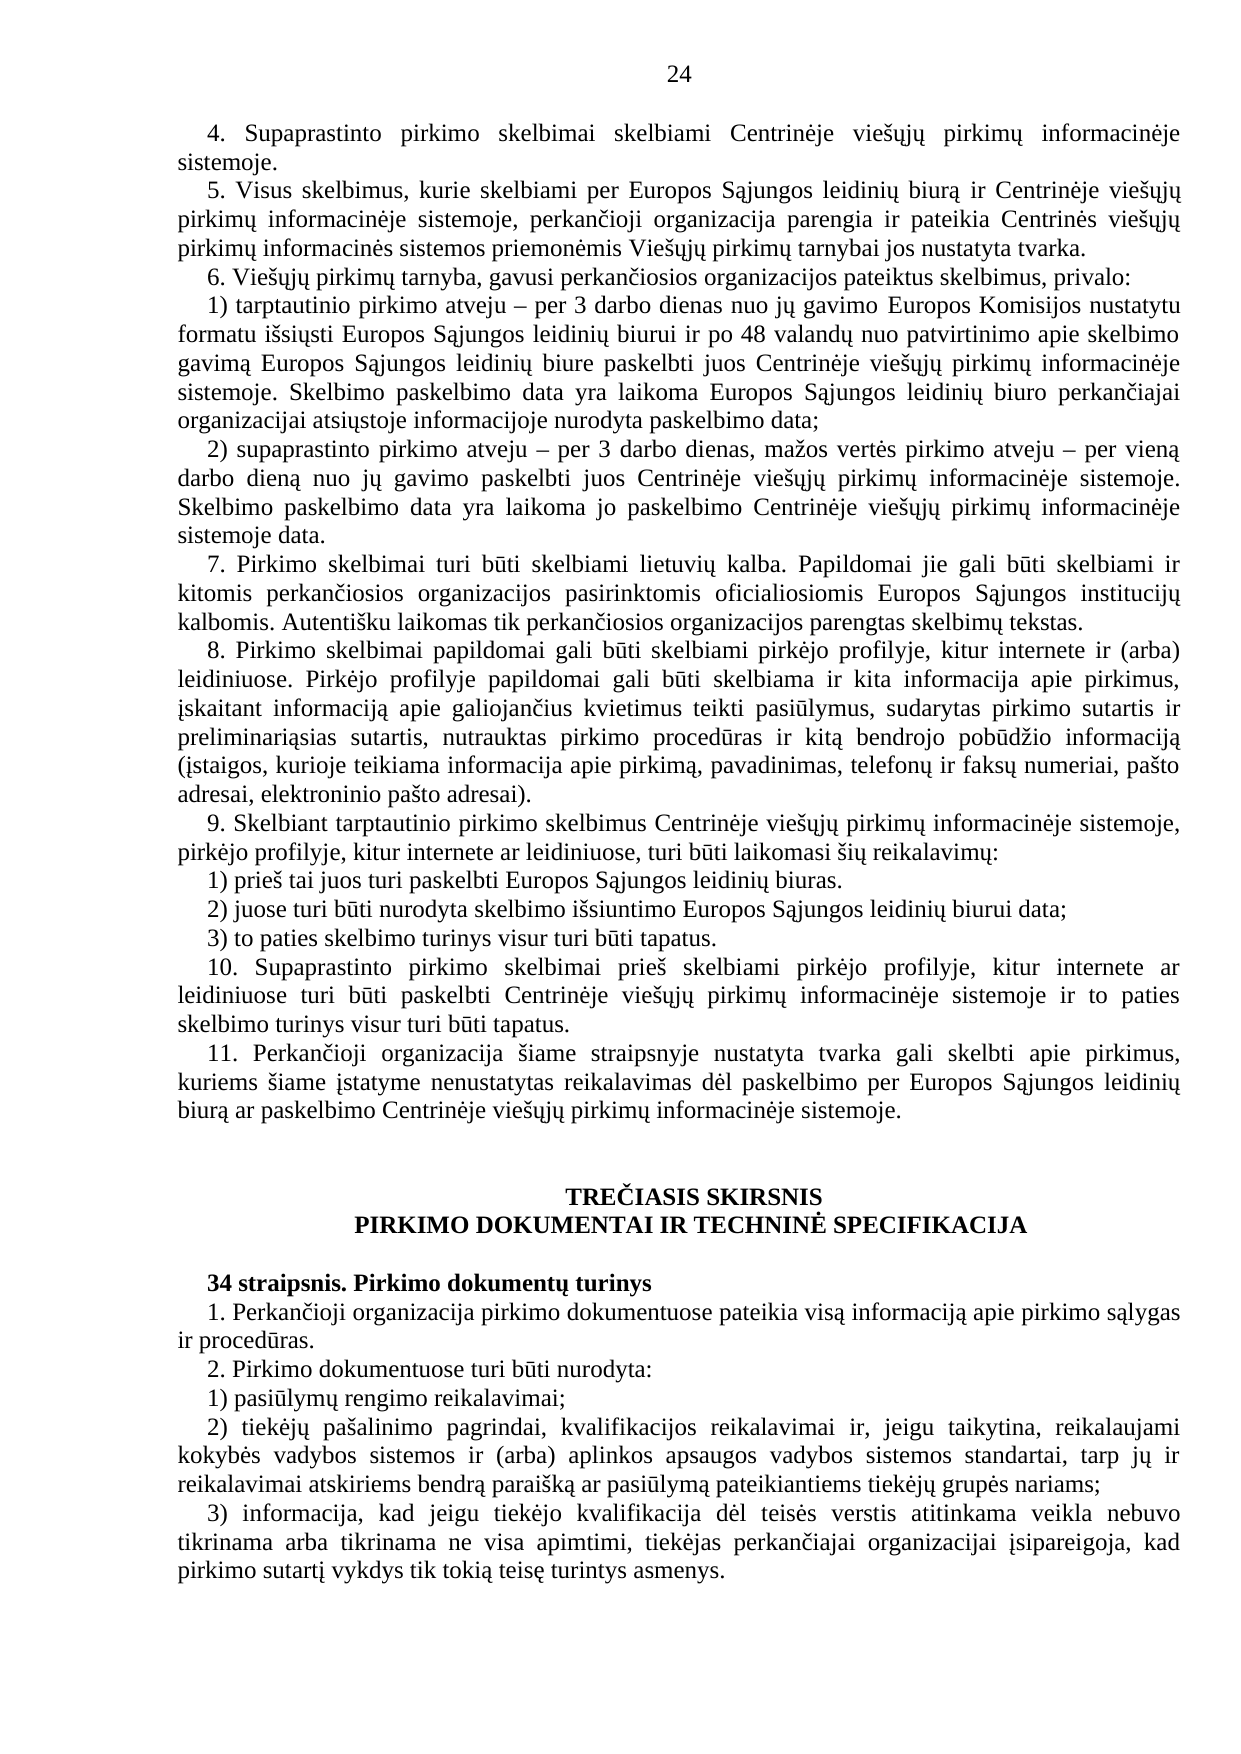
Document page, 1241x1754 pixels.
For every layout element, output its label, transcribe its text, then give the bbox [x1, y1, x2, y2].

text 6. Viešųjų pirkimų tarnyba, gavusi perkančiosios organizacijos pateiktus skelbimus, privalo: [177, 262, 1181, 291]
text 4. Supaprastinto pirkimo skelbimai skelbiami Centrinėje viešųjų pirkimų informacinėje sistemoje. [177, 118, 1181, 176]
text PIRKIMO DOKUMENTAI IR TECHNINĖ SPECIFIKACIJA [177, 1211, 1181, 1239]
text 1) pasiūlymų rengimo reikalavimai; [177, 1383, 1181, 1412]
text 7. Pirkimo skelbimai turi būti skelbiami lietuvių kalba. Papildomai jie gali būti skelbiami ir kitomis perkančiosios organizacijos pasirinktomis oficialiosiomis Europos Sąjungos institucijų kalbomis. Autentišku laikomas tik perkančiosios organizacijos parengtas skelbimų tekstas. [177, 549, 1181, 636]
text 2. Pirkimo dokumentuose turi būti nurodyta: [177, 1354, 1181, 1383]
text 1) prieš tai juos turi paskelbti Europos Sąjungos leidinių biuras. [177, 866, 1181, 894]
text 5. Visus skelbimus, kurie skelbiami per Europos Sąjungos leidinių biurą ir Centrinėje viešųjų pirkimų informacinėje sistemoje, perkančioji organizacija parengia ir pateikia Centrinės viešųjų pirkimų informacinės sistemos priemonėmis Viešųjų pirkimų tarnybai jos nustatyta tvarka. [177, 176, 1181, 262]
text TREČIASIS SKIRSNIS [177, 1182, 1181, 1211]
text 3) to paties skelbimo turinys visur turi būti tapatus. [177, 923, 1181, 952]
text 8. Pirkimo skelbimai papildomai gali būti skelbiami pirkėjo profilyje, kitur internete ir (arba) leidiniuose. Pirkėjo profilyje papildomai gali būti skelbiama ir kita informacija apie pirkimus, įskaitant informaciją apie galiojančius kvietimus teikti pasiūlymus, sudarytas pirkimo sutartis ir preliminariąsias sutartis, nutrauktas pirkimo procedūras ir kitą bendrojo pobūdžio informaciją (įstaigos, kurioje teikiama informacija apie pirkimą, pavadinimas, telefonų ir faksų numeriai, pašto adresai, elektroninio pašto adresai). [177, 636, 1181, 808]
text 2) juose turi būti nurodyta skelbimo išsiuntimo Europos Sąjungos leidinių biurui data; [177, 894, 1181, 923]
text 3) informacija, kad jeigu tiekėjo kvalifikacija dėl teisės verstis atitinkama veikla nebuvo tikrinama arba tikrinama ne visa apimtimi, tiekėjas perkančiajai organizacijai įsipareigoja, kad pirkimo sutartį vykdys tik tokią teisę turintys asmenys. [177, 1498, 1181, 1584]
text 1. Perkančioji organizacija pirkimo dokumentuose pateikia visą informaciją apie pirkimo sąlygas ir procedūras. [177, 1297, 1181, 1354]
text 2) tiekėjų pašalinimo pagrindai, kvalifikacijos reikalavimai ir, jeigu taikytina, reikalaujami kokybės vadybos sistemos ir (arba) aplinkos apsaugos vadybos sistemos standartai, tarp jų ir reikalavimai atskiriems bendrą paraišką ar pasiūlymą pateikiantiems tiekėjų grupės nariams; [177, 1412, 1181, 1498]
text 1) tarptautinio pirkimo atveju – per 3 darbo dienas nuo jų gavimo Europos Komisijos nustatytu formatu išsiųsti Europos Sąjungos leidinių biurui ir po 48 valandų nuo patvirtinimo apie skelbimo gavimą Europos Sąjungos leidinių biure paskelbti juos Centrinėje viešųjų pirkimų informacinėje sistemoje. Skelbimo paskelbimo data yra laikoma Europos Sąjungos leidinių biuro perkančiajai organizacijai atsiųstoje informacijoje nurodyta paskelbimo data; [177, 291, 1181, 434]
text 34 straipsnis. Pirkimo dokumentų turinys [177, 1268, 1181, 1297]
text 11. Perkančioji organizacija šiame straipsnyje nustatyta tvarka gali skelbti apie pirkimus, kuriems šiame įstatyme nenustatytas reikalavimas dėl paskelbimo per Europos Sąjungos leidinių biurą ar paskelbimo Centrinėje viešųjų pirkimų informacinėje sistemoje. [177, 1038, 1181, 1124]
text 10. Supaprastinto pirkimo skelbimai prieš skelbiami pirkėjo profilyje, kitur internete ar leidiniuose turi būti paskelbti Centrinėje viešųjų pirkimų informacinėje sistemoje ir to paties skelbimo turinys visur turi būti tapatus. [177, 952, 1181, 1038]
text 2) supaprastinto pirkimo atveju – per 3 darbo dienas, mažos vertės pirkimo atveju – per vieną darbo dieną nuo jų gavimo paskelbti juos Centrinėje viešųjų pirkimų informacinėje sistemoje. Skelbimo paskelbimo data yra laikoma jo paskelbimo Centrinėje viešųjų pirkimų informacinėje sistemoje data. [177, 434, 1181, 549]
text 9. Skelbiant tarptautinio pirkimo skelbimus Centrinėje viešųjų pirkimų informacinėje sistemoje, pirkėjo profilyje, kitur internete ar leidiniuose, turi būti laikomasi šių reikalavimų: [177, 808, 1181, 866]
